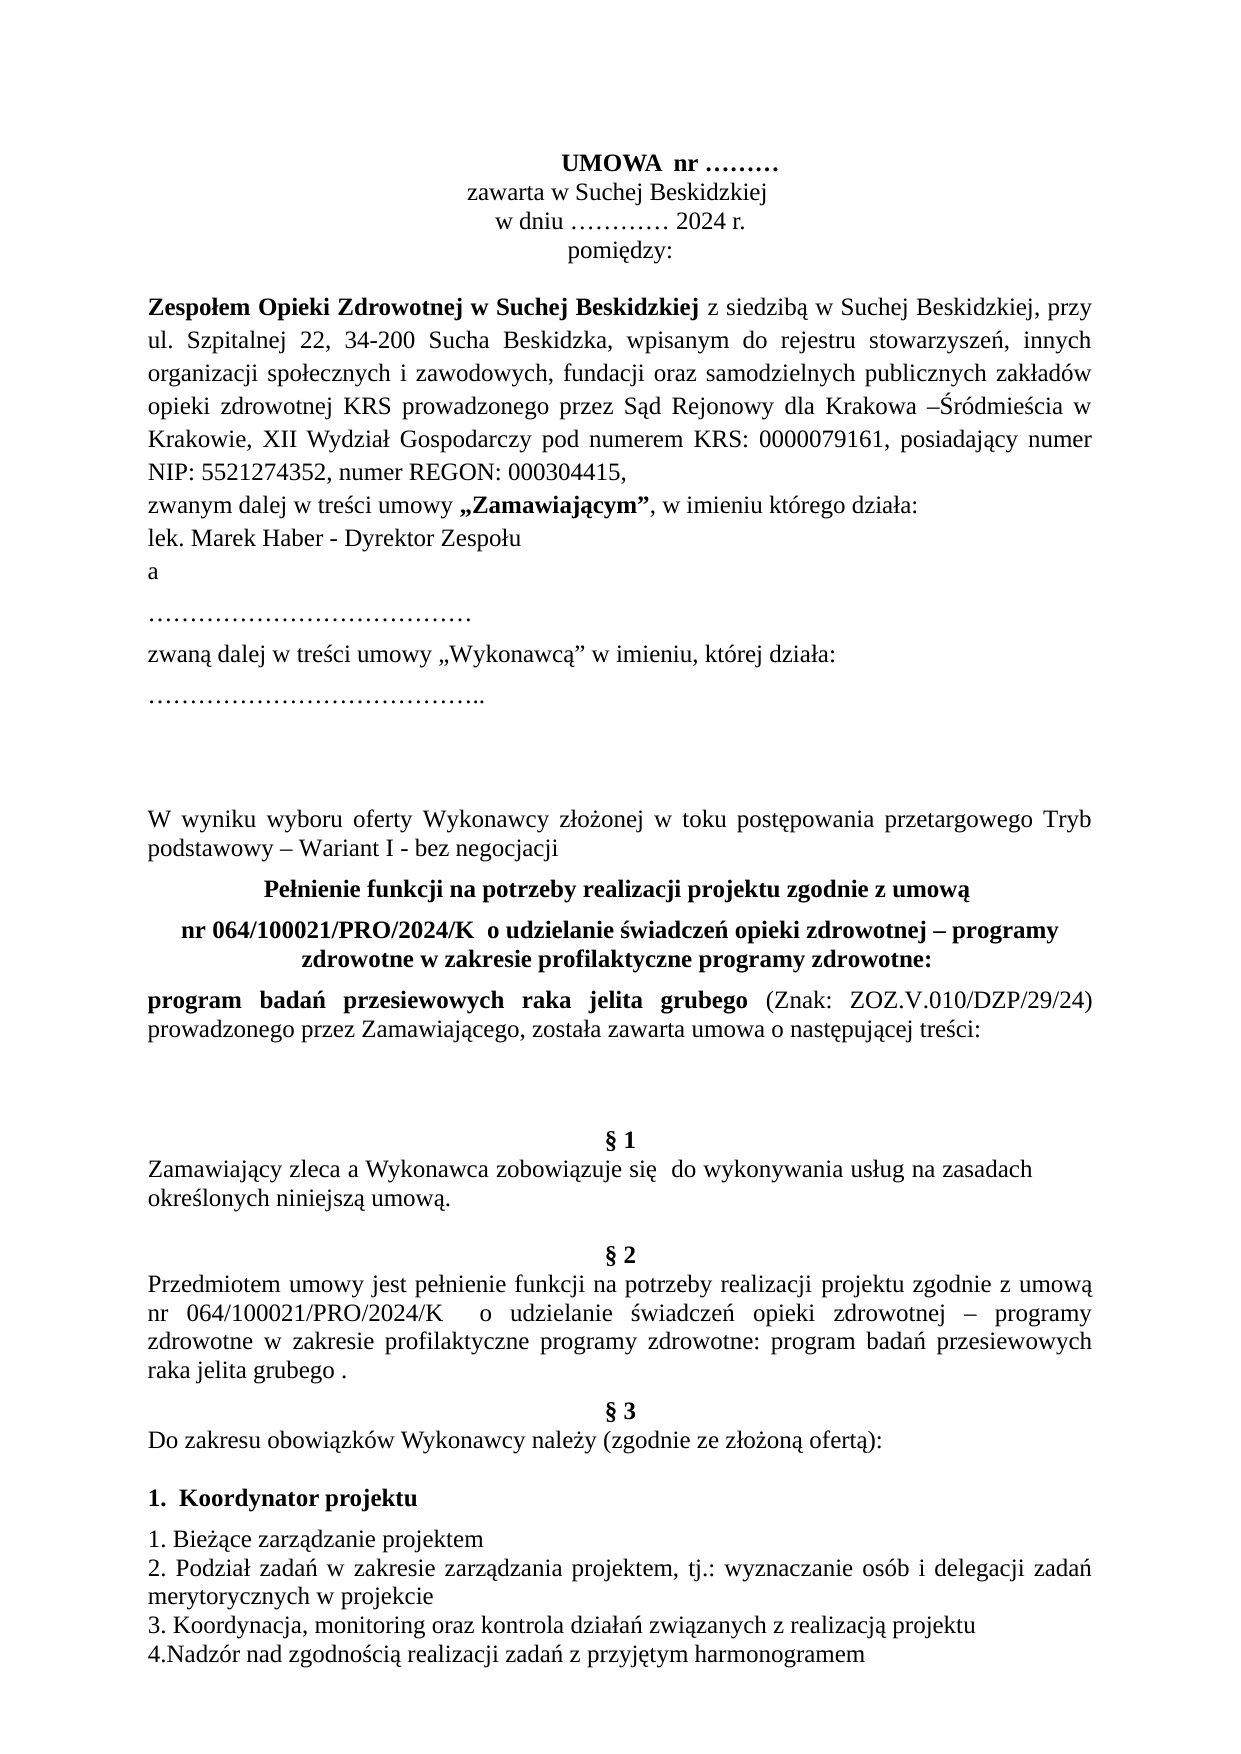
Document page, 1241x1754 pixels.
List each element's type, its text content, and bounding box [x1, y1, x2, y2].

text W wyniku wyboru oferty Wykonawcy złożonej w toku postępowania przetargowego Tryb podstawowy – Wariant I - bez negocjacji [147, 804, 1093, 861]
text § 2 [207, 1240, 1034, 1269]
text zwaną dalej w treści umowy „Wykonawcą” w imieniu, której działa: [147, 639, 1093, 668]
text UMOWA nr ……… [207, 148, 1034, 177]
text lek. Marek Haber - Dyrektor Zespołu [148, 523, 1093, 552]
text Przedmiotem umowy jest pełnienie funkcji na potrzeby realizacji projektu zgodnie z umową nr 064/100021/PRO/2024/K o udzielanie świadczeń opieki zdrowotnej – programy zdrowotne w zakresie profilaktyczne programy zdrowotne: program badań przesiewowych raka jelita grubego . [147, 1269, 1093, 1384]
text 3. Koordynacja, monitoring oraz kontrola działań związanych z realizacją projektu [148, 1610, 1093, 1639]
text 1. Bieżące zarządzanie projektem [148, 1524, 1093, 1553]
text a [147, 556, 1093, 585]
text pomiędzy: [207, 235, 1034, 263]
text zwanym dalej w treści umowy „Zamawiającym”, w imieniu którego działa: [148, 490, 1093, 519]
text Zamawiający zleca a Wykonawca zobowiązuje się do wykonywania usług na zasadach określonych niniejszą umową. [148, 1154, 1034, 1211]
text 4.Nadzór nad zgodnością realizacji zadań z przyjętym harmonogramem [148, 1639, 1093, 1668]
text program badań przesiewowych raka jelita grubego (Znak: ZOZ.V.010/DZP/29/24) prowadzonego przez Zamawiającego, została zawarta umowa o następującej treści: [147, 985, 1093, 1043]
text Pełnienie funkcji na potrzeby realizacji projektu zgodnie z umową [147, 874, 1093, 903]
text ………………………………….. [147, 680, 1093, 709]
text 1. Koordynator projektu [148, 1483, 1034, 1511]
text § 1 [207, 1125, 1034, 1154]
text § 3 [207, 1396, 1034, 1425]
text Do zakresu obowiązków Wykonawcy należy (zgodnie ze złożoną ofertą): [148, 1425, 1034, 1454]
text nr 064/100021/PRO/2024/K o udzielanie świadczeń opieki zdrowotnej – programy zdrowotne w zakresie profilaktyczne programy zdrowotne: [147, 915, 1093, 973]
text zawarta w Suchej Beskidzkiej [207, 177, 1034, 206]
text 2. Podział zadań w zakresie zarządzania projektem, tj.: wyznaczanie osób i delegacji zadań merytorycznych w projekcie [148, 1553, 1093, 1610]
text w dniu ………… 2024 r. [207, 206, 1034, 235]
text Zespołem Opieki Zdrowotnej w Suchej Beskidzkiej z siedzibą w Suchej Beskidzkiej, przy ul. Szpitalnej 22, 34-200 Sucha Beskidzka, wpisanym do rejestru stowarzyszeń, innych organizacji społecznych i zawodowych, fundacji oraz samodzielnych publicznych zakładów opieki zdrowotnej KRS prowadzonego przez Sąd Rejonowy dla Krakowa –Śródmieścia w Krakowie, XII Wydział Gospodarczy pod numerem KRS: 0000079161, posiadający numer NIP: 5521274352, numer REGON: 000304415, [148, 292, 1093, 486]
text ………………………………… [147, 598, 1093, 626]
